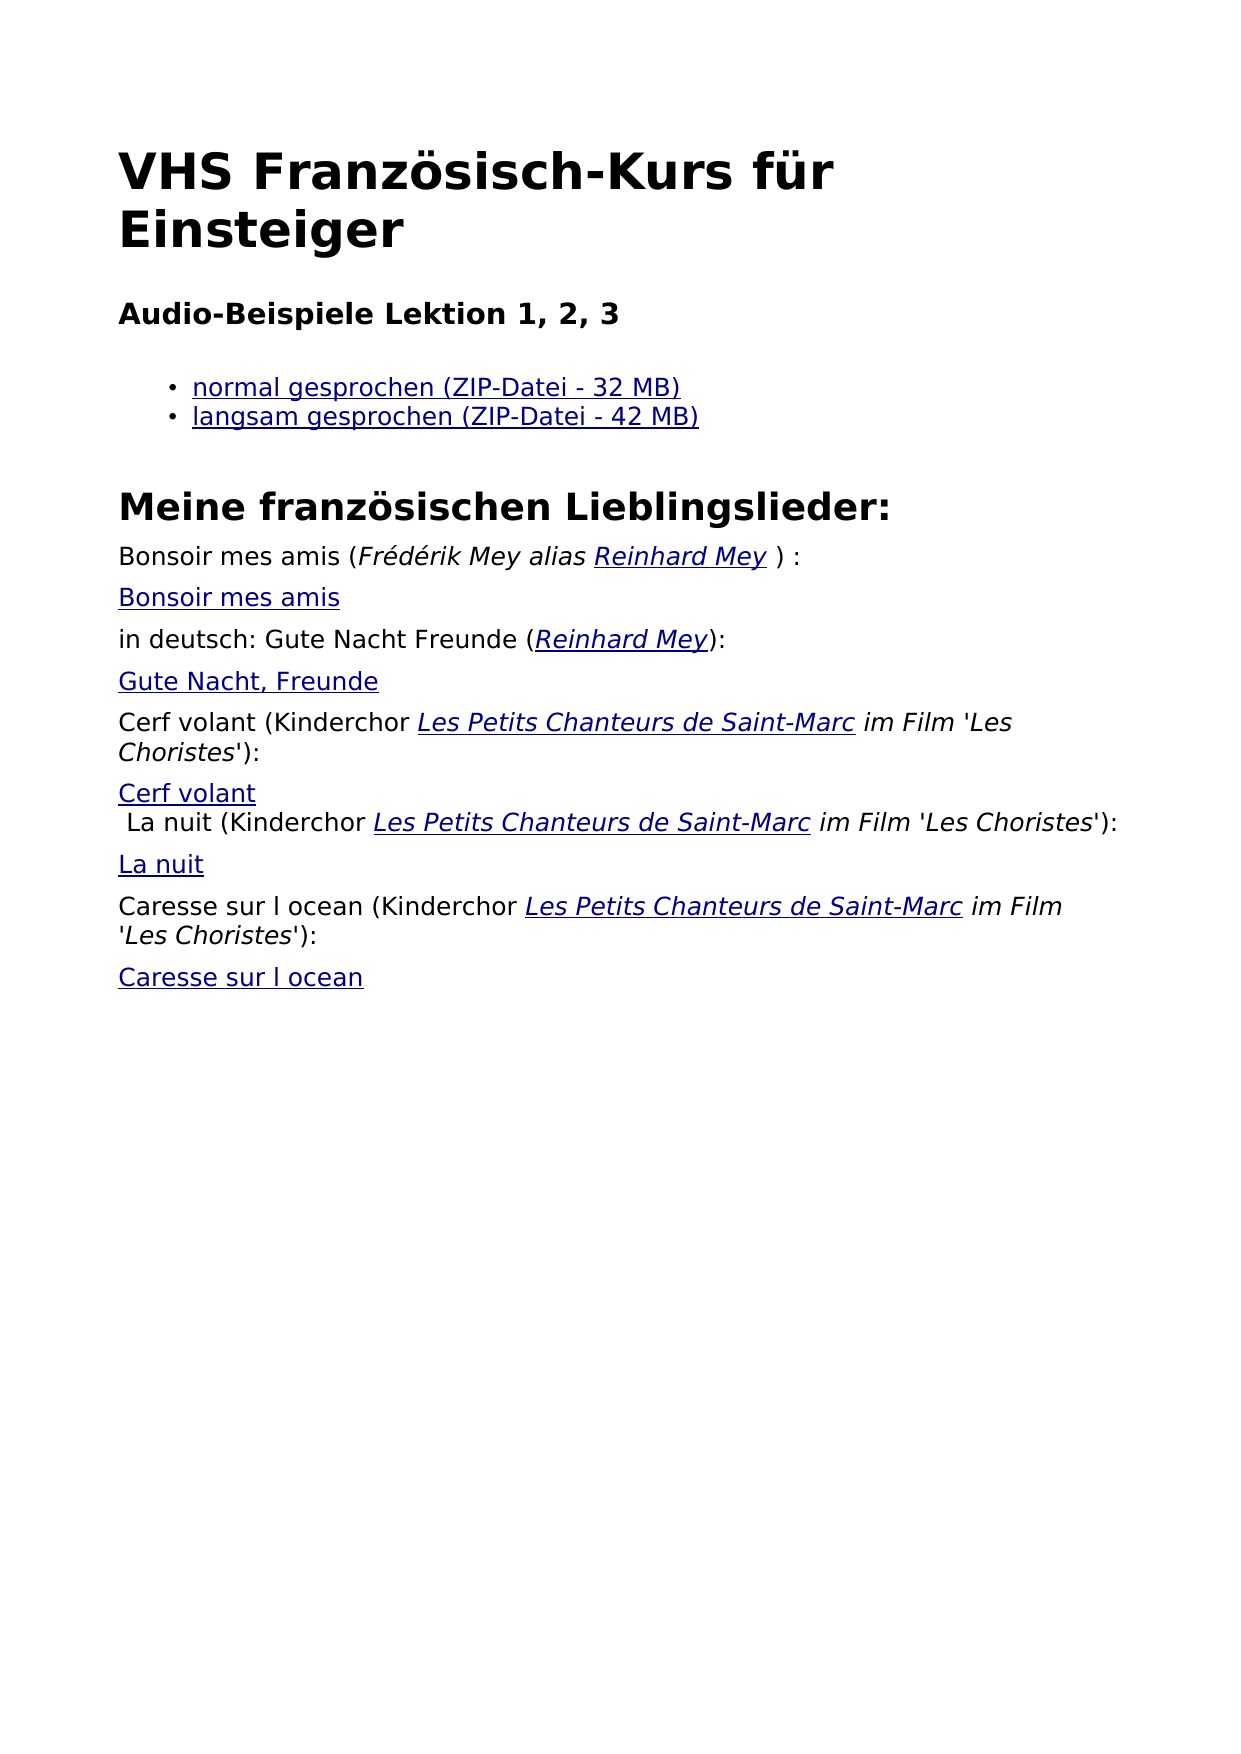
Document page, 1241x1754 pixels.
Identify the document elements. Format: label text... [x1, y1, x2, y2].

subtitle Meine französischen Lieblingslieder: [118, 486, 1122, 529]
list normal gesprochen (ZIP-Datei - 32 MB) [177, 373, 1122, 402]
text Bonsoir mes amis (Frédérik Mey alias Reinhard Mey ) : [118, 542, 1122, 571]
text Caresse sur l ocean (Kinderchor Les Petits Chanteurs de Saint-Marc im Film 'Les Choristes'): [118, 892, 1122, 950]
list langsam gesprochen (ZIP-Datei - 42 MB) [177, 402, 1122, 431]
text Cerf volant (Kinderchor Les Petits Chanteurs de Saint-Marc im Film 'Les Choristes'): [118, 709, 1122, 767]
subtitle Audio-Beispiele Lektion 1, 2, 3 [118, 297, 1122, 331]
subtitle VHS Französisch-Kurs für Einsteiger [118, 143, 1122, 259]
text in deutsch: Gute Nacht Freunde (Reinhard Mey): [118, 625, 1122, 654]
text La nuit [118, 850, 1122, 879]
text Caresse sur l ocean [118, 963, 1122, 992]
text Cerf volant La nuit (Kinderchor Les Petits Chanteurs de Saint-Marc im Film 'Les Choristes'): [118, 779, 1122, 838]
text Gute Nacht, Freunde [118, 667, 1122, 696]
text Bonsoir mes amis [118, 584, 1122, 613]
